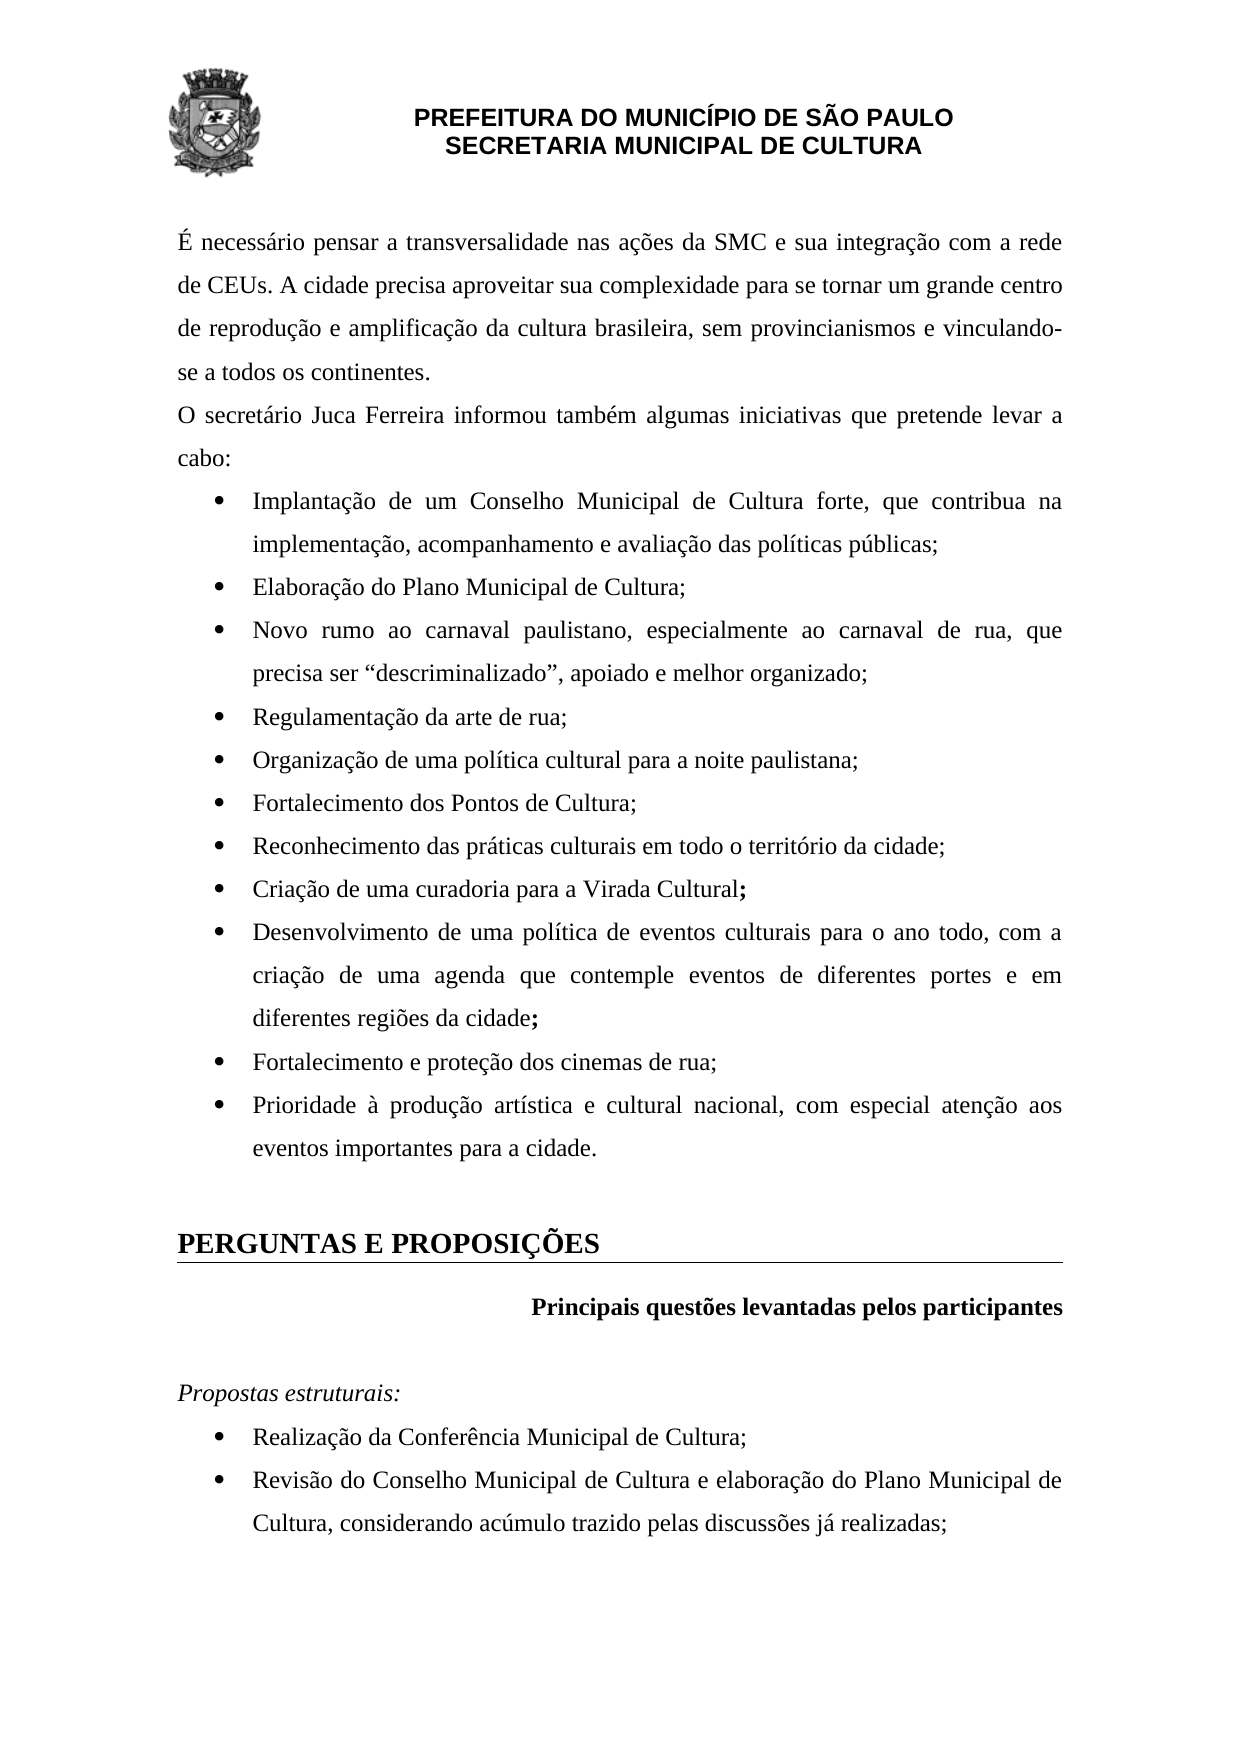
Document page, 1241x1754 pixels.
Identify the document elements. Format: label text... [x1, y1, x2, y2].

text PERGUNTAS E PROPOSIÇÕES [177, 1226, 1063, 1262]
list Criação de uma curadoria para a Virada Cultural; [215, 874, 1063, 903]
list Regulamentação da arte de rua; [215, 702, 1063, 730]
list Organização de uma política cultural para a noite paulistana; [215, 745, 1063, 773]
text Propostas estruturais: [177, 1378, 1063, 1407]
list Revisão do Conselho Municipal de Cultura e elaboração do Plano Municipal de Cultura, considerando acúmulo trazido pelas discussões já realizadas; [215, 1465, 1063, 1537]
text O secretário Juca Ferreira informou também algumas iniciativas que pretende levar a cabo: [177, 400, 1063, 472]
text É necessário pensar a transversalidade nas ações da SMC e sua integração com a rede de CEUs. A cidade precisa aproveitar sua complexidade para se tornar um grande centro de reprodução e amplificação da cultura brasileira, sem provincianismos e vinculando-se a todos os continentes. [177, 227, 1063, 385]
list Implantação de um Conselho Municipal de Cultura forte, que contribua na implementação, acompanhamento e avaliação das políticas públicas; [215, 486, 1063, 558]
text Principais questões levantadas pelos participantes [177, 1292, 1063, 1321]
list Desenvolvimento de uma política de eventos culturais para o ano todo, com a criação de uma agenda que contemple eventos de diferentes portes e em diferentes regiões da cidade; [215, 917, 1063, 1032]
list Elaboração do Plano Municipal de Cultura; [215, 572, 1063, 601]
list Prioridade à produção artística e cultural nacional, com especial atenção aos eventos importantes para a cidade. [215, 1090, 1063, 1162]
list Fortalecimento e proteção dos cinemas de rua; [215, 1047, 1063, 1075]
list Novo rumo ao carnaval paulistano, especialmente ao carnaval de rua, que precisa ser “descriminalizado”, apoiado e melhor organizado; [215, 615, 1063, 687]
list Reconhecimento das práticas culturais em todo o território da cidade; [215, 831, 1063, 860]
picture [159, 66, 269, 180]
list Realização da Conferência Municipal de Cultura; [215, 1422, 1063, 1450]
list Fortalecimento dos Pontos de Cultura; [215, 788, 1063, 817]
